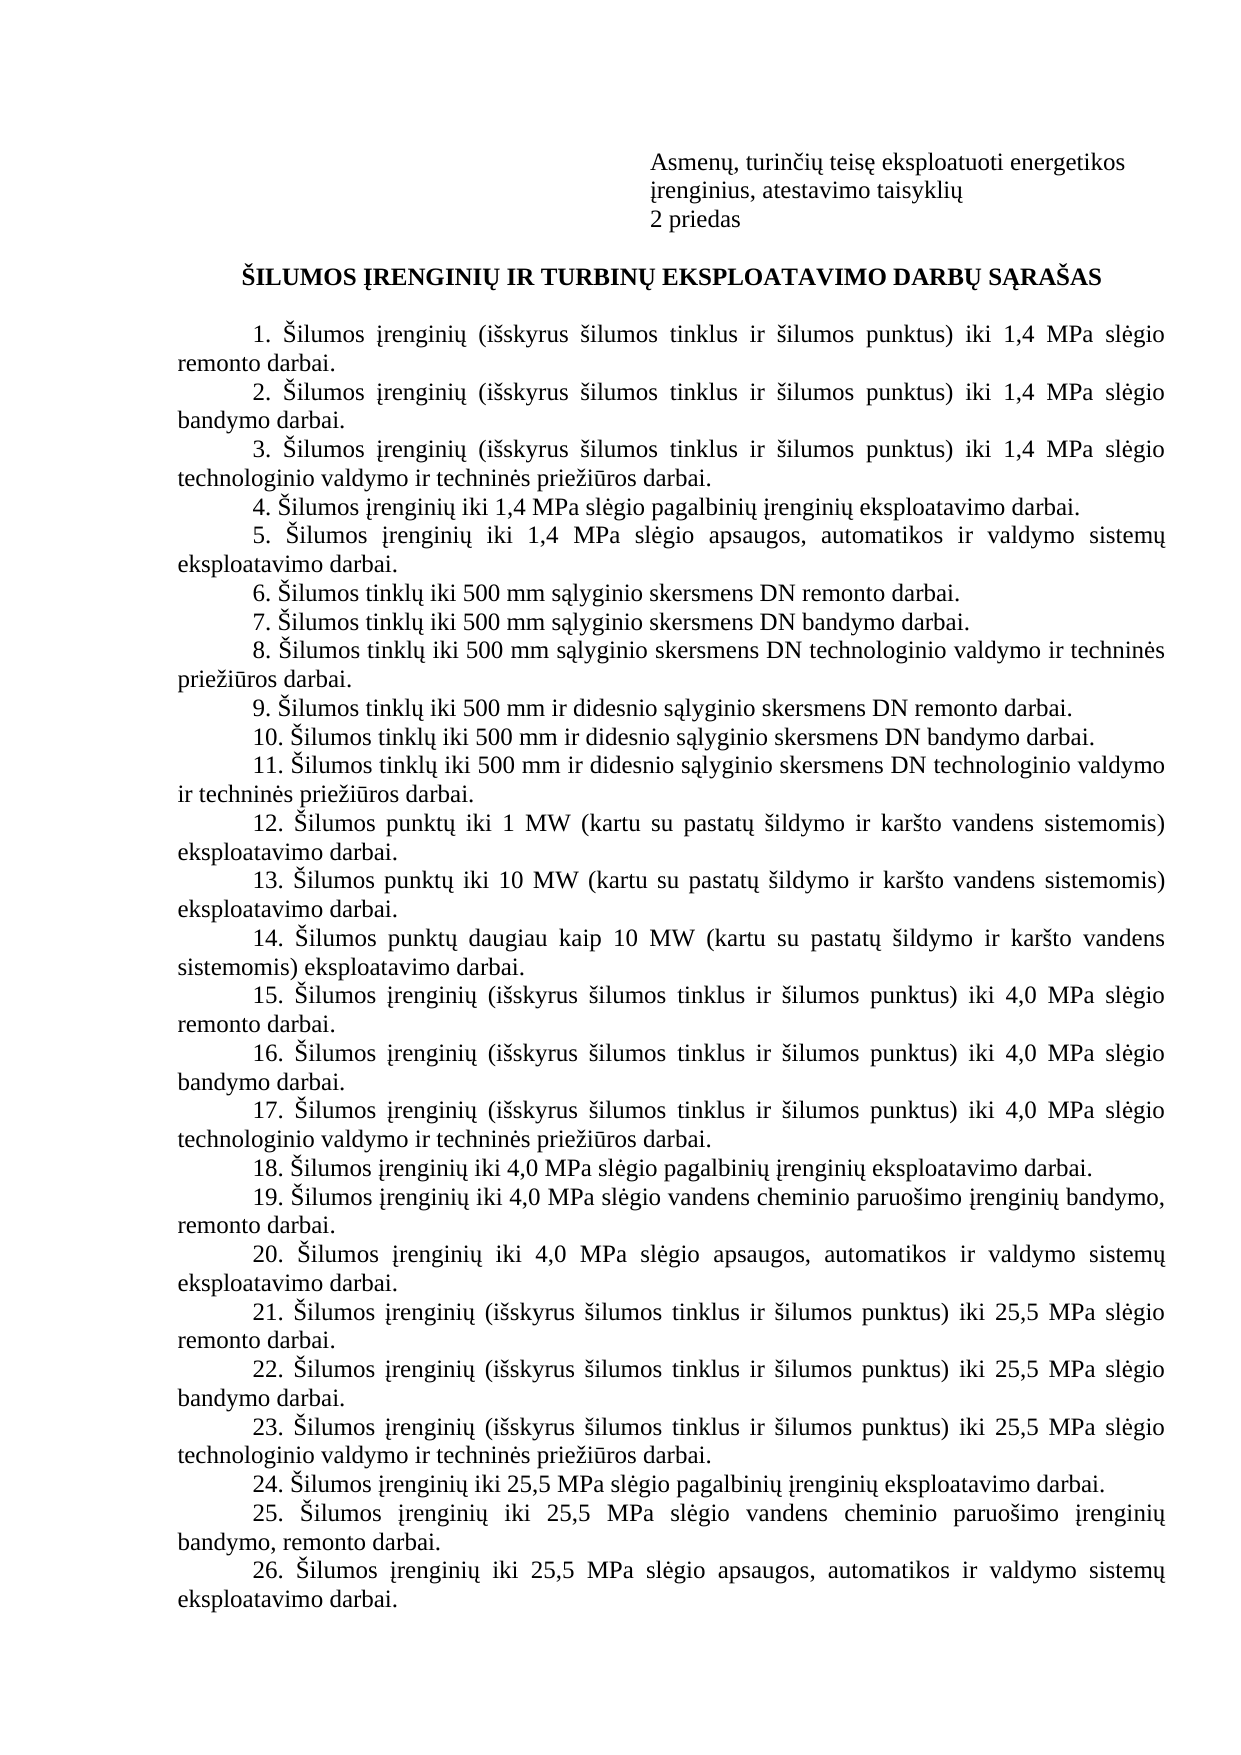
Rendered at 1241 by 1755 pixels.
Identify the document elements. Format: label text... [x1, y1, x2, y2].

text 10. Šilumos tinklų iki 500 mm ir didesnio sąlyginio skersmens DN bandymo darbai. [177, 722, 1167, 751]
text 20. Šilumos įrenginių iki 4,0 MPa slėgio apsaugos, automatikos ir valdymo sistemų eksploatavimo darbai. [177, 1239, 1167, 1297]
text 6. Šilumos tinklų iki 500 mm sąlyginio skersmens DN remonto darbai. [177, 578, 1167, 607]
text 12. Šilumos punktų iki 1 MW (kartu su pastatų šildymo ir karšto vandens sistemomis) eksploatavimo darbai. [177, 808, 1167, 866]
text 2 priedas [177, 204, 1167, 233]
text 7. Šilumos tinklų iki 500 mm sąlyginio skersmens DN bandymo darbai. [177, 607, 1167, 636]
text 17. Šilumos įrenginių (išskyrus šilumos tinklus ir šilumos punktus) iki 4,0 MPa slėgio technologinio valdymo ir techninės priežiūros darbai. [177, 1096, 1167, 1153]
text 11. Šilumos tinklų iki 500 mm ir didesnio sąlyginio skersmens DN technologinio valdymo ir techninės priežiūros darbai. [177, 751, 1167, 808]
text 23. Šilumos įrenginių (išskyrus šilumos tinklus ir šilumos punktus) iki 25,5 MPa slėgio technologinio valdymo ir techninės priežiūros darbai. [177, 1412, 1167, 1469]
text Šilumos įrenginių ir turbinų eksploatavimo DARBŲ SąRAšAS [177, 262, 1167, 291]
text 25. Šilumos įrenginių iki 25,5 MPa slėgio vandens cheminio paruošimo įrenginių bandymo, remonto darbai. [177, 1498, 1167, 1556]
text 21. Šilumos įrenginių (išskyrus šilumos tinklus ir šilumos punktus) iki 25,5 MPa slėgio remonto darbai. [177, 1297, 1167, 1354]
text 9. Šilumos tinklų iki 500 mm ir didesnio sąlyginio skersmens DN remonto darbai. [177, 693, 1167, 722]
text 2. Šilumos įrenginių (išskyrus šilumos tinklus ir šilumos punktus) iki 1,4 MPa slėgio bandymo darbai. [177, 377, 1167, 434]
text 14. Šilumos punktų daugiau kaip 10 MW (kartu su pastatų šildymo ir karšto vandens sistemomis) eksploatavimo darbai. [177, 923, 1167, 981]
text 1. Šilumos įrenginių (išskyrus šilumos tinklus ir šilumos punktus) iki 1,4 MPa slėgio remonto darbai. [177, 319, 1167, 377]
text 22. Šilumos įrenginių (išskyrus šilumos tinklus ir šilumos punktus) iki 25,5 MPa slėgio bandymo darbai. [177, 1354, 1167, 1412]
text 19. Šilumos įrenginių iki 4,0 MPa slėgio vandens cheminio paruošimo įrenginių bandymo, remonto darbai. [177, 1182, 1167, 1239]
text 13. Šilumos punktų iki 10 MW (kartu su pastatų šildymo ir karšto vandens sistemomis) eksploatavimo darbai. [177, 866, 1167, 923]
text 24. Šilumos įrenginių iki 25,5 MPa slėgio pagalbinių įrenginių eksploatavimo darbai. [177, 1469, 1167, 1498]
text 18. Šilumos įrenginių iki 4,0 MPa slėgio pagalbinių įrenginių eksploatavimo darbai. [177, 1153, 1167, 1182]
text 16. Šilumos įrenginių (išskyrus šilumos tinklus ir šilumos punktus) iki 4,0 MPa slėgio bandymo darbai. [177, 1038, 1167, 1096]
text 5. Šilumos įrenginių iki 1,4 MPa slėgio apsaugos, automatikos ir valdymo sistemų eksploatavimo darbai. [177, 521, 1167, 578]
text 26. Šilumos įrenginių iki 25,5 MPa slėgio apsaugos, automatikos ir valdymo sistemų eksploatavimo darbai. [177, 1556, 1167, 1613]
text 8. Šilumos tinklų iki 500 mm sąlyginio skersmens DN technologinio valdymo ir techninės priežiūros darbai. [177, 636, 1167, 693]
text 4. Šilumos įrenginių iki 1,4 MPa slėgio pagalbinių įrenginių eksploatavimo darbai. [177, 492, 1167, 521]
text įrenginius, atestavimo taisyklių [177, 176, 1167, 204]
text Asmenų, turinčių teisę eksploatuoti energetikos [177, 147, 1167, 176]
text 3. Šilumos įrenginių (išskyrus šilumos tinklus ir šilumos punktus) iki 1,4 MPa slėgio technologinio valdymo ir techninės priežiūros darbai. [177, 434, 1167, 492]
text 15. Šilumos įrenginių (išskyrus šilumos tinklus ir šilumos punktus) iki 4,0 MPa slėgio remonto darbai. [177, 981, 1167, 1038]
